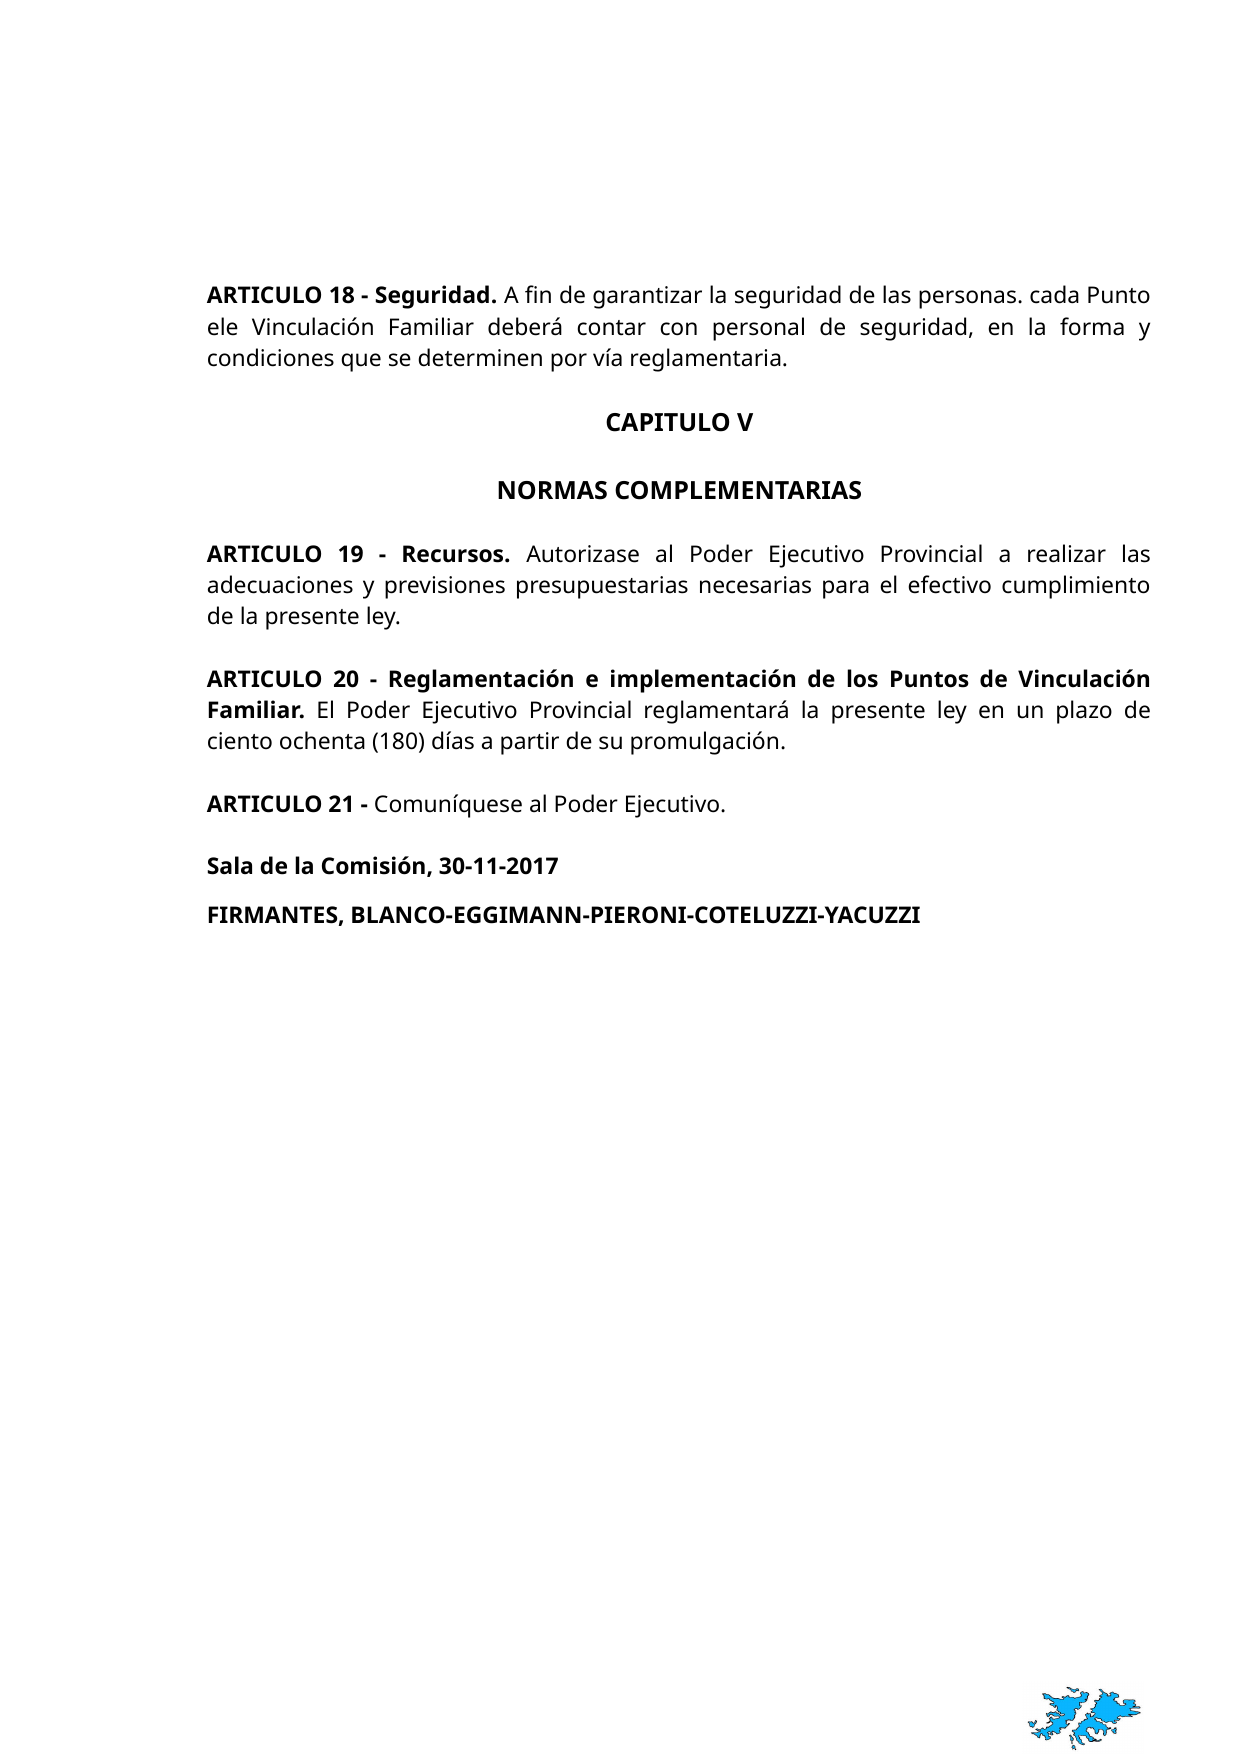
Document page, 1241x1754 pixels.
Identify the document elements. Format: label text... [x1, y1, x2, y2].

picture [1021, 1681, 1144, 1754]
text ARTICULO 20 - Reglamentación e implementación de los Puntos de Vinculación Familiar. El Poder Ejecutivo Provincial reglamentará la presente ley en un plazo de ciento ochenta (180) días a partir de su promulgación. [207, 663, 1152, 756]
text ARTICULO 19 - Recursos. Autorizase al Poder Ejecutivo Provincial a realizar las adecuaciones y previsiones presupuestarias necesarias para el efectivo cumplimiento de la presente ley. [207, 538, 1152, 631]
text ARTICULO 18 - Seguridad. A fin de garantizar la seguridad de las personas. cada Punto ele Vinculación Familiar deberá contar con personal de seguridad, en la forma y condiciones que se determinen por vía reglamentaria. [207, 279, 1152, 373]
text Sala de la Comisión, 30-11-2017 [207, 850, 1152, 881]
text ARTICULO 21 - Comuníquese al Poder Ejecutivo. [207, 788, 1152, 819]
text FIRMANTES, BLANCO-EGGIMANN-PIERONI-COTELUZZI-YACUZZI [207, 899, 1152, 930]
text CAPITULO V [207, 404, 1152, 438]
text NORMAS COMPLEMENTARIAS [207, 472, 1152, 506]
